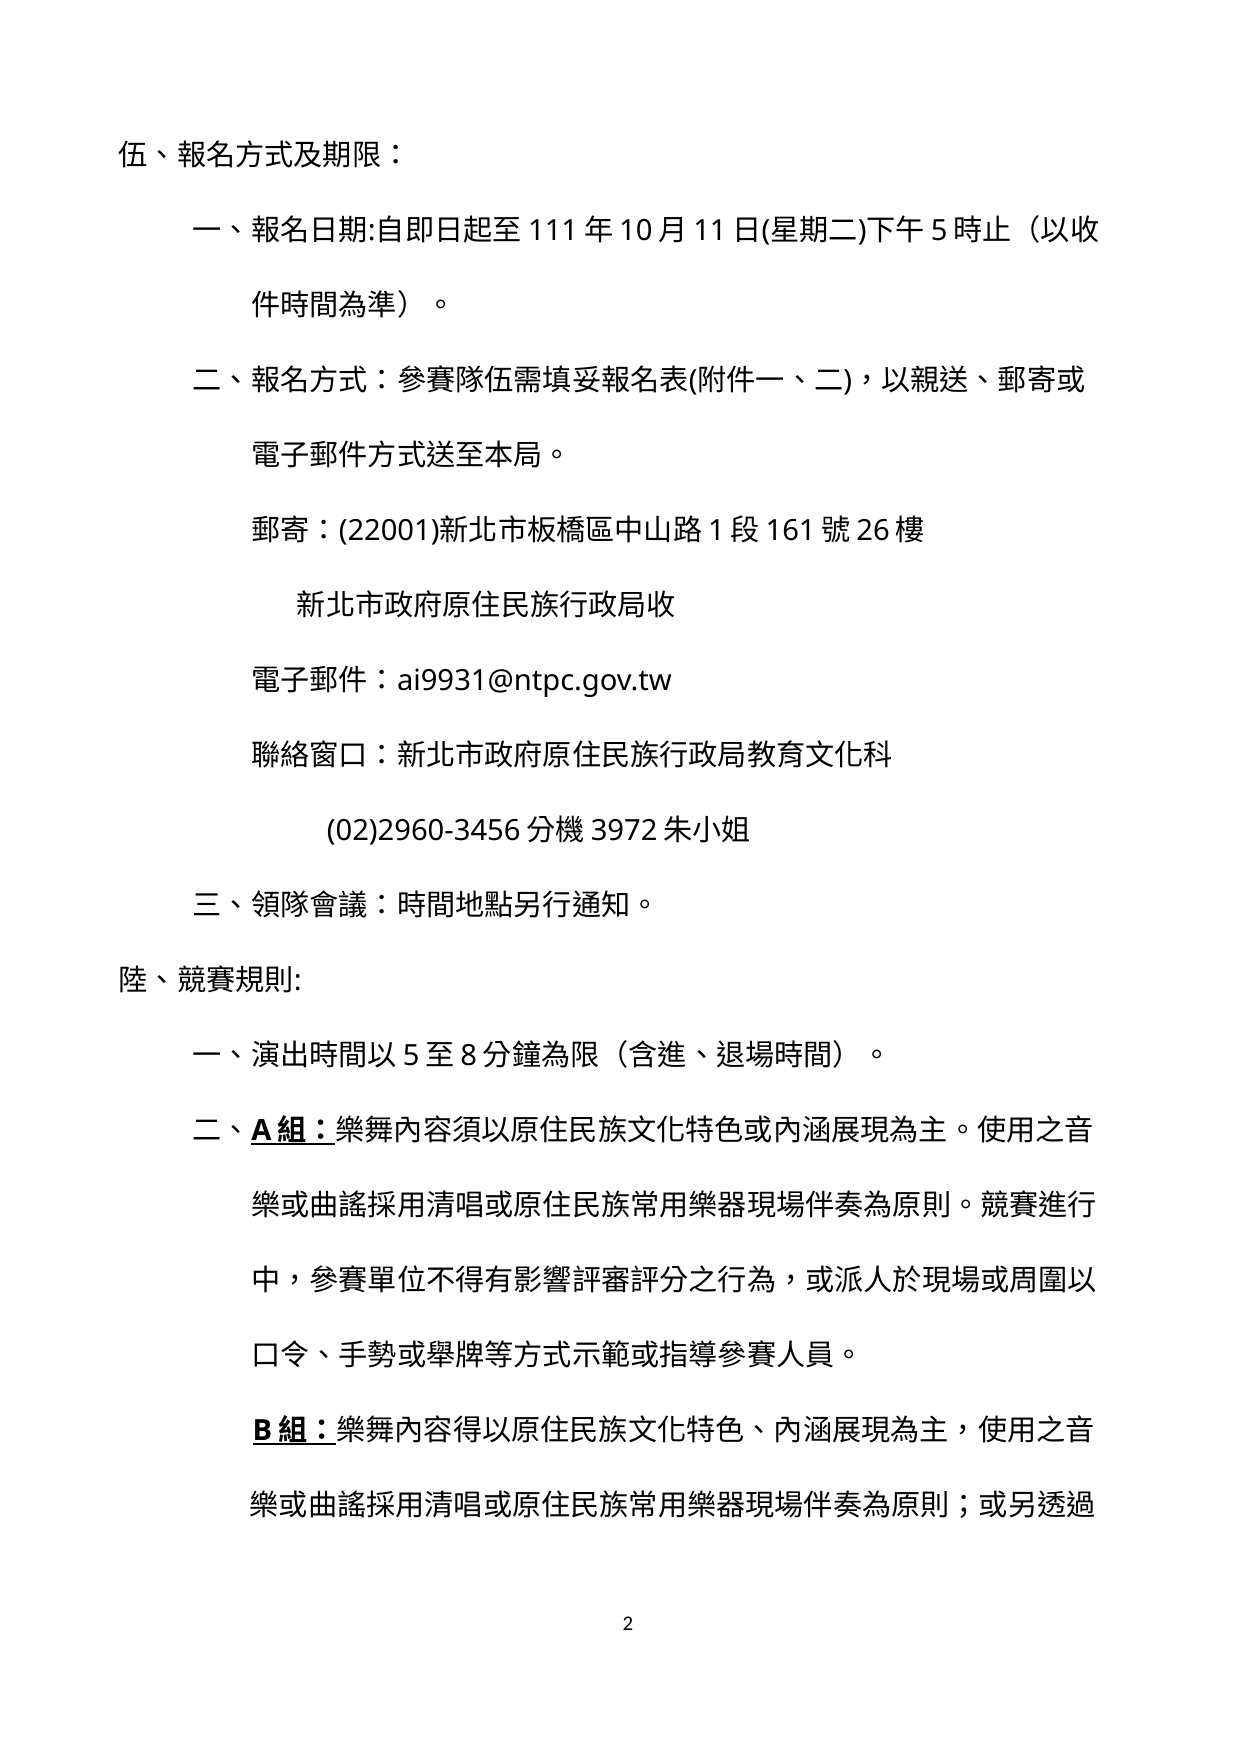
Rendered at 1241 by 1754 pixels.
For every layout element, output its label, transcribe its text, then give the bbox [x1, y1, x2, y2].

text 電子郵件：ai9931@ntpc.gov.tw [251, 640, 1107, 715]
list A組：樂舞內容須以原住民族文化特色或內涵展現為主。使用之音樂或曲謠採用清唱或原住民族常用樂器現場伴奏為原則。競賽進行中，參賽單位不得有影響評審評分之行為，或派人於現場或周圍以口令、手勢或舉牌等方式示範或指導參賽人員。 [192, 1090, 1107, 1390]
list 領隊會議：時間地點另行通知。 [192, 865, 1107, 940]
text (02)2960-3456分機3972朱小姐 [251, 790, 1107, 865]
text B組：樂舞內容得以原住民族文化特色、內涵展現為主，使用之音樂或曲謠採用清唱或原住民族常用樂器現場伴奏為原則；或另透過 [249, 1390, 1107, 1540]
text 郵寄：(22001)新北市板橋區中山路1段161號26樓 [251, 490, 1107, 565]
list 競賽規則: [148, 940, 1107, 1015]
text 新北市政府原住民族行政局收 [251, 565, 1107, 640]
list 報名方式及期限： [148, 115, 1107, 190]
text 聯絡窗口：新北市政府原住民族行政局教育文化科 [251, 715, 1107, 790]
list 報名日期:自即日起至 111年10月11日(星期二)下午5時止（以收件時間為準）。 [192, 190, 1107, 340]
list 演出時間以5至8分鐘為限（含進、退場時間）。 [192, 1015, 1107, 1090]
list 報名方式：參賽隊伍需填妥報名表(附件一、二)，以親送、郵寄或電子郵件方式送至本局。 [192, 340, 1107, 490]
